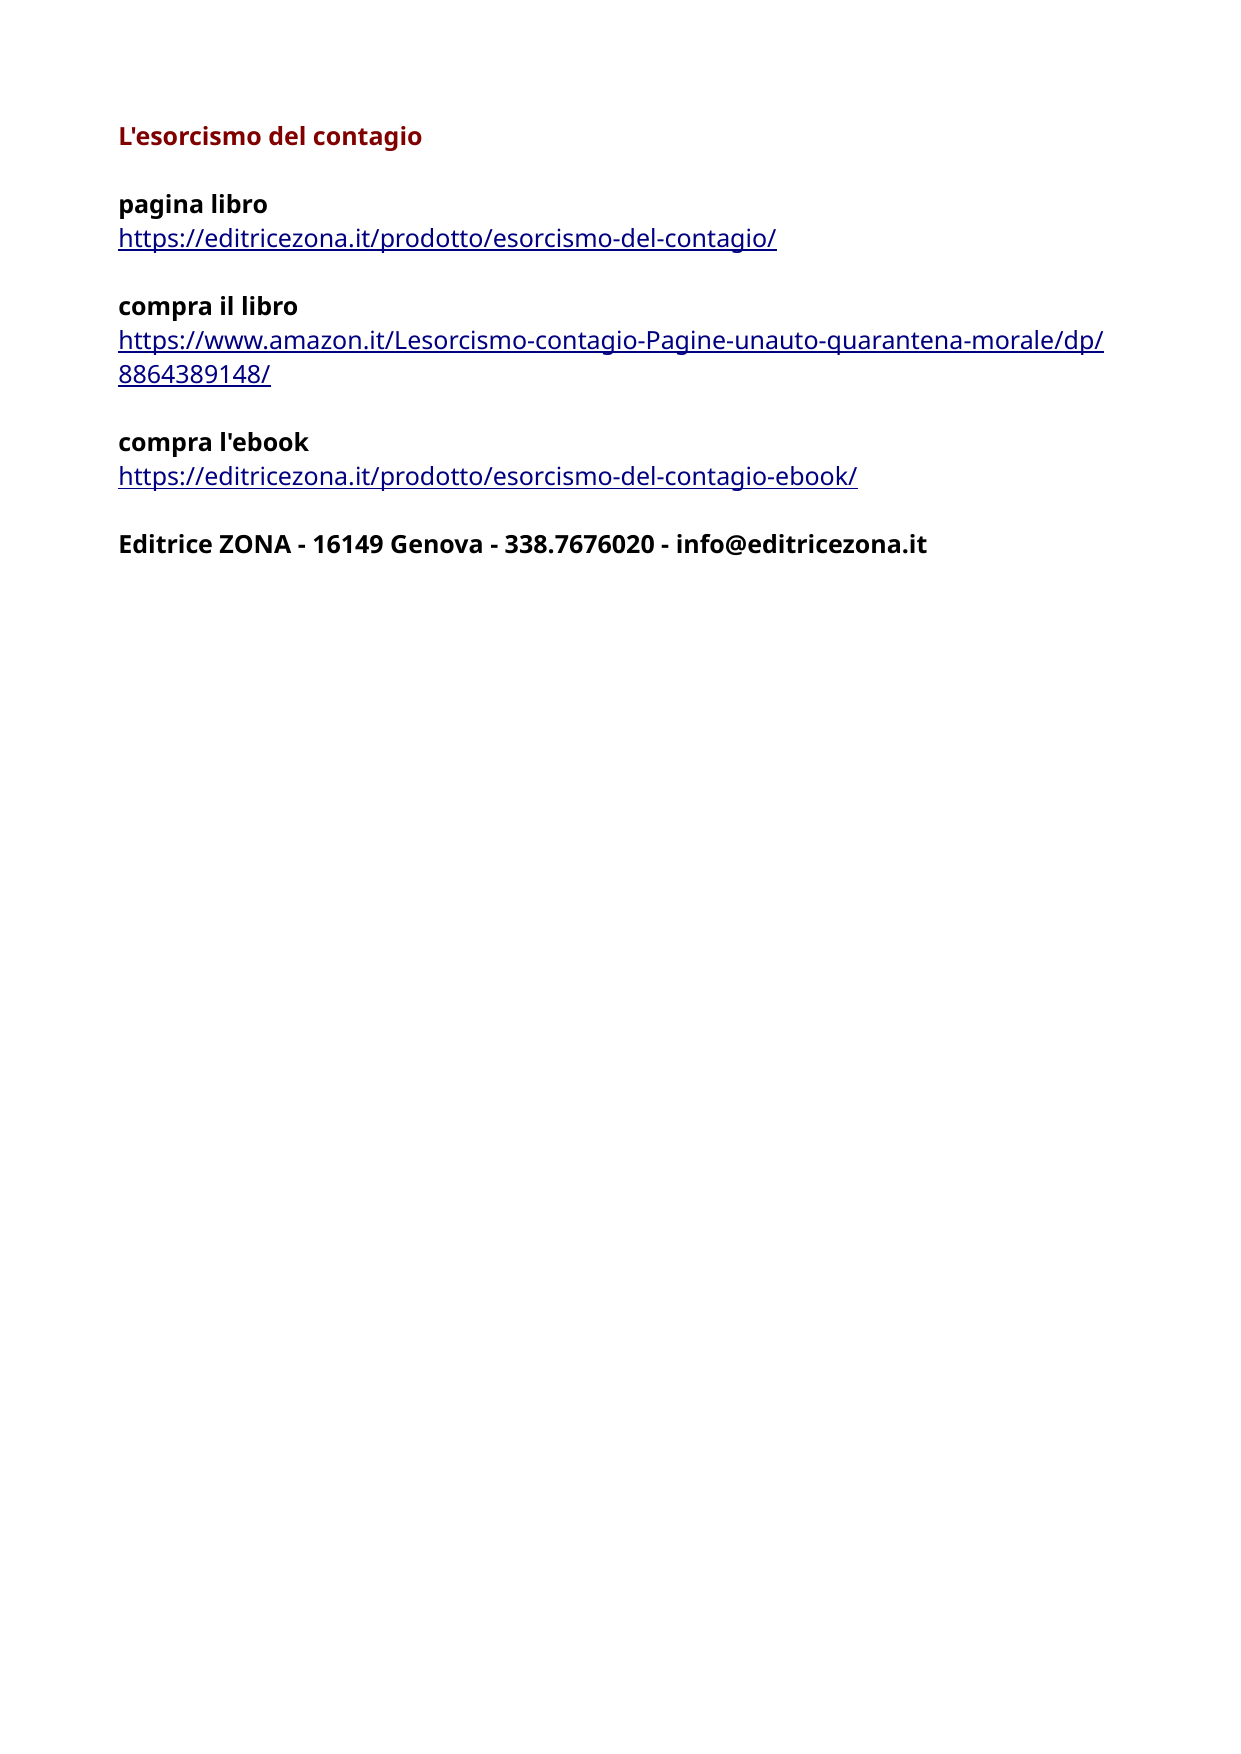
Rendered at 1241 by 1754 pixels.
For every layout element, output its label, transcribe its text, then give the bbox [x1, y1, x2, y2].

text L'esorcismo del contagio [118, 118, 1122, 152]
text https://www.amazon.it/Lesorcismo-contagio-Pagine-unauto-quarantena-morale/dp/8864389148/ [118, 322, 1122, 391]
text compra il libro [118, 288, 1122, 322]
text pagina libro [118, 186, 1122, 220]
text Editrice ZONA - 16149 Genova - 338.7676020 - info@editricezona.it [118, 527, 1122, 561]
text https://editricezona.it/prodotto/esorcismo-del-contagio/ [118, 220, 1122, 254]
text compra l'ebook [118, 425, 1122, 459]
text https://editricezona.it/prodotto/esorcismo-del-contagio-ebook/ [118, 459, 1122, 493]
